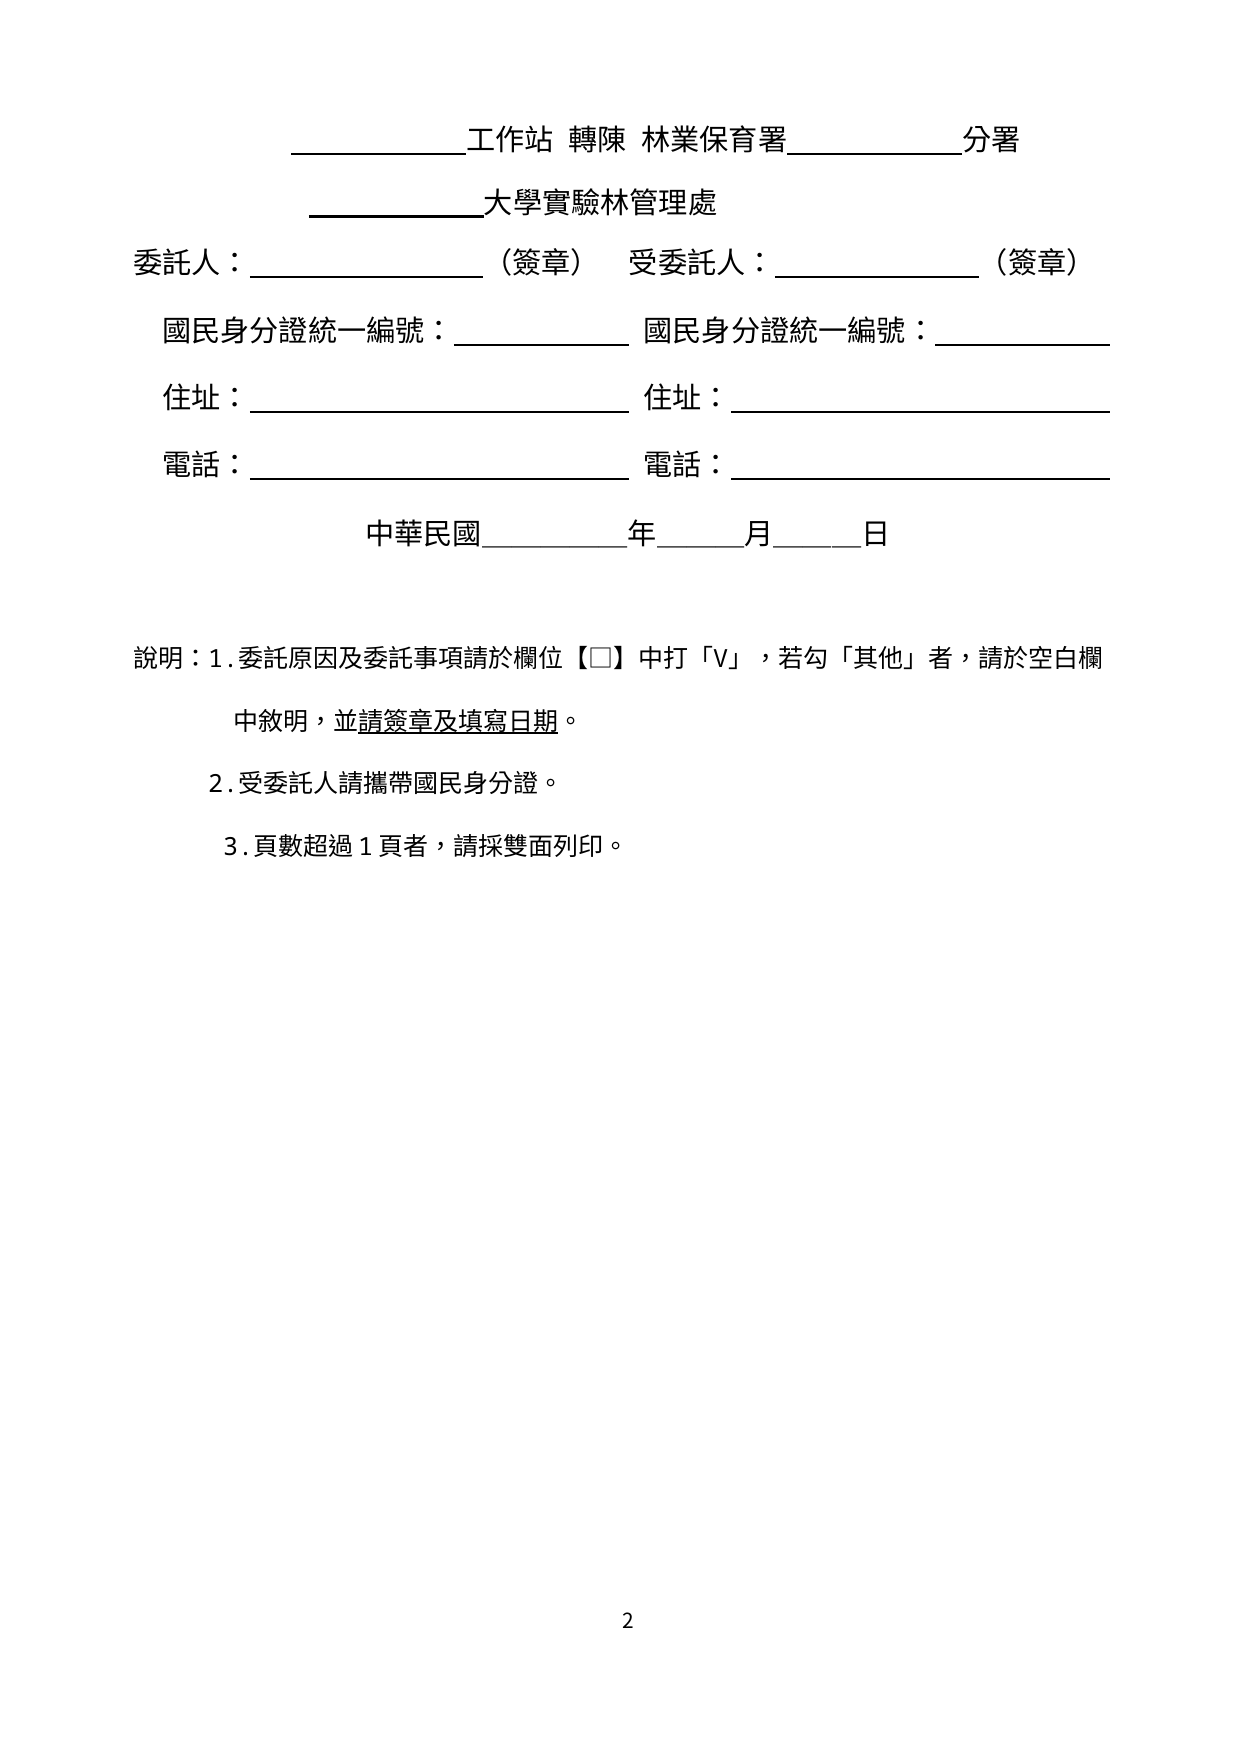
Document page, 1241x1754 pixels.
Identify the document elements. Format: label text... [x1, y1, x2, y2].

text 大學實驗林管理處 [204, 159, 1122, 221]
text 中華民國＿＿＿＿＿年＿＿＿月＿＿＿日 [133, 490, 1122, 553]
text 工作站 轉陳 林業保育署 分署 [204, 96, 1122, 159]
text 2.受委託人請攜帶國民身分證。 [133, 740, 1122, 803]
text 電話： 電話： [133, 442, 1122, 484]
text 委託人： （簽章） 受委託人： （簽章） [133, 240, 1122, 282]
text 國民身分證統一編號： 國民身分證統一編號： [133, 307, 1122, 349]
text 住址： 住址： [133, 374, 1122, 417]
text 說明：1.委託原因及委託事項請於欄位【□】中打「V」，若勾「其他」者，請於空白欄中敘明，並請簽章及填寫日期。 [133, 615, 1122, 740]
text 3.頁數超過1頁者，請採雙面列印。 [133, 803, 1122, 865]
